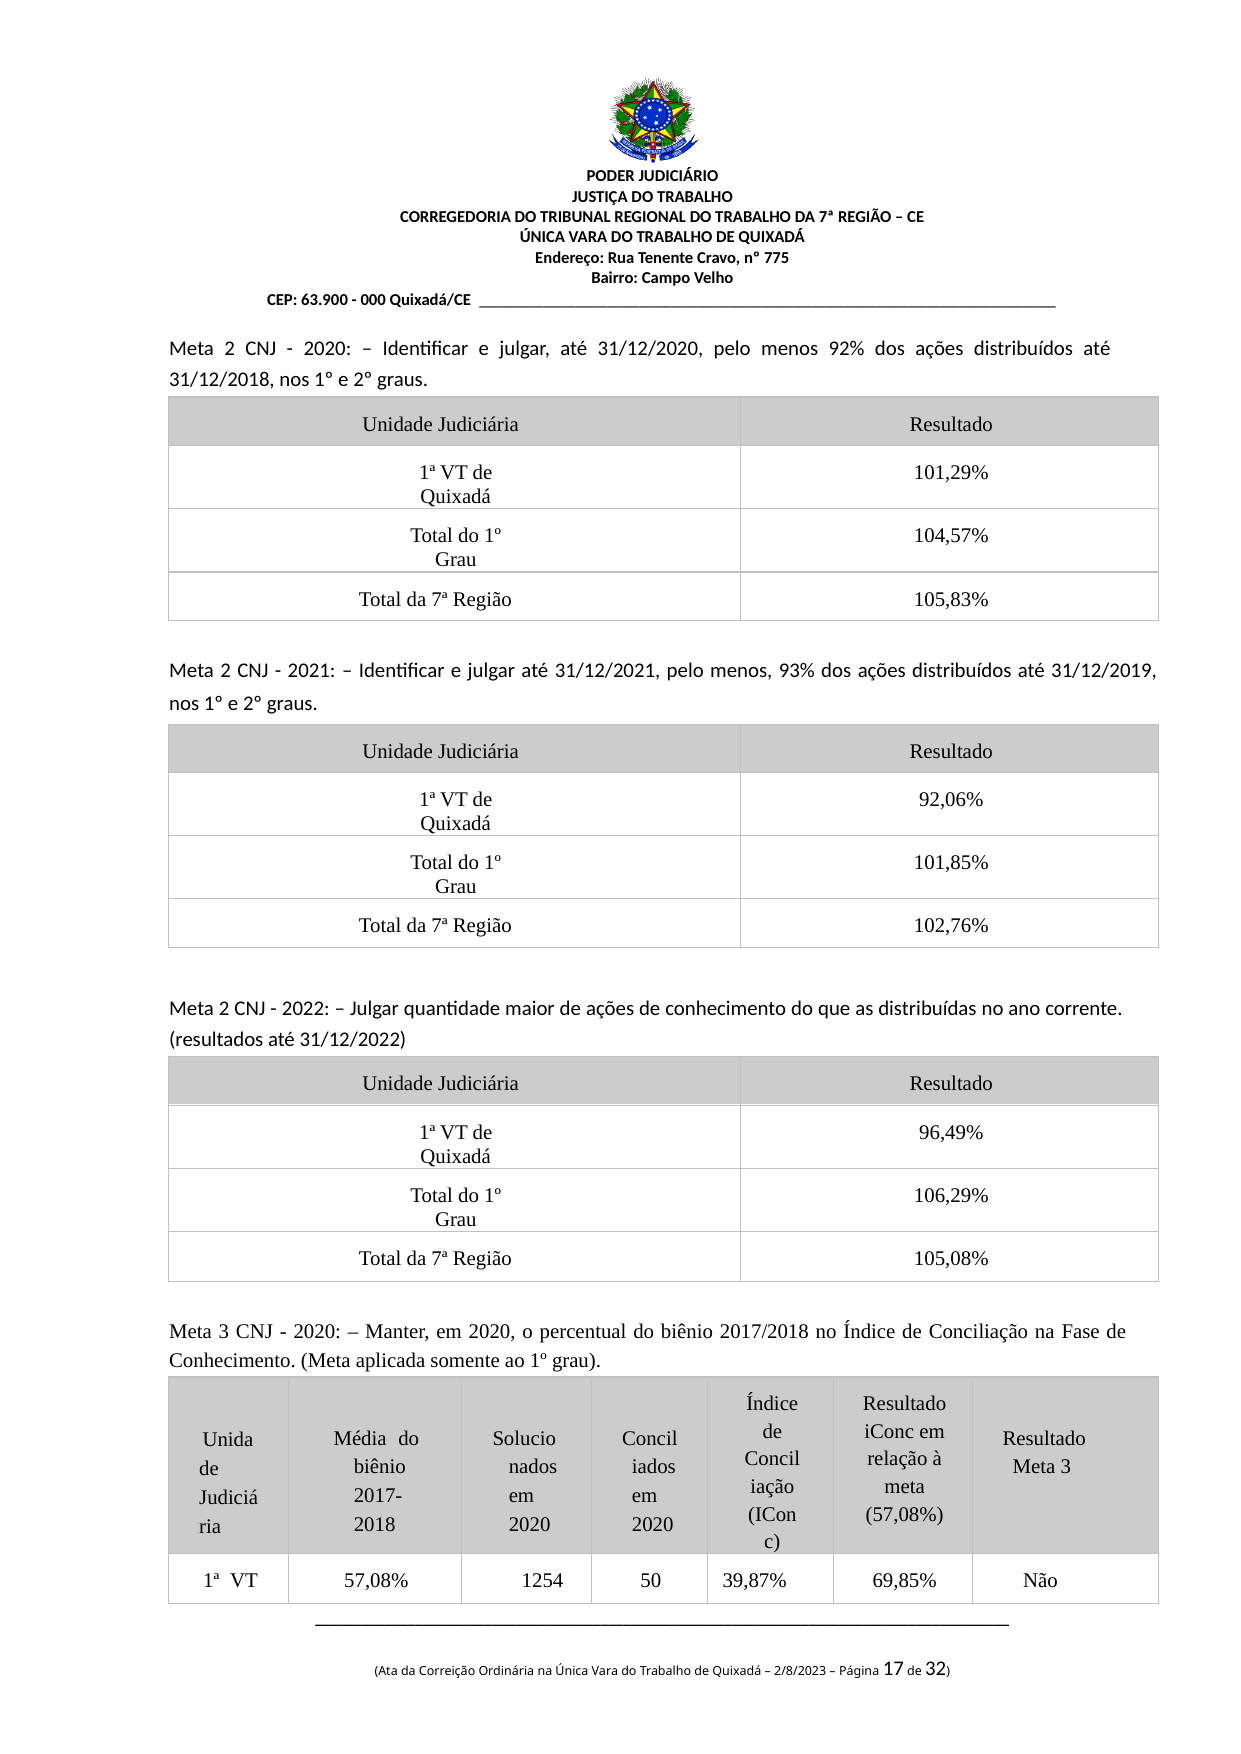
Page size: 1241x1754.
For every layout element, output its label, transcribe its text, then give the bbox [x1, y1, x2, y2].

table_header Índice de Conciliação (IConc) [708, 1378, 833, 1553]
text Meta 2 CNJ - 2022: – Julgar quantidade maior de ações de conhecimento do que as distribuídas no ano corrente. (resultados até 31/12/2022) [169, 995, 1125, 1051]
table_cell 96,49% [741, 1106, 1158, 1168]
table_header Média do biênio 2017-2018 [289, 1378, 461, 1553]
table_header Resultado [741, 725, 1158, 772]
table_cell Não [973, 1554, 1158, 1603]
table_cell Total do 1º Grau [169, 836, 740, 898]
table_cell 101,85% [741, 836, 1158, 898]
table_header Resultado iConc em relação à meta (57,08%) [834, 1378, 972, 1553]
table_header Resultado [741, 398, 1158, 445]
table_cell Total do 1º Grau [169, 509, 740, 571]
table_header Solucionados em 2020 [462, 1378, 591, 1553]
text Meta 2 CNJ - 2021: – Identificar e julgar até 31/12/2021, pelo menos, 93% dos ações distribuídos até 31/12/2019, nos 1º e 2º graus. [169, 657, 1158, 716]
table_cell 1ª VT de Quixadá [169, 1106, 740, 1168]
table_cell 50 [592, 1554, 707, 1603]
table_cell 1ª VT [169, 1554, 288, 1603]
table_cell 92,06% [741, 773, 1158, 835]
table_cell Total da 7ª Região [169, 573, 740, 620]
table_header Unidade Judiciária [169, 1057, 740, 1104]
table_header Resultado [741, 1057, 1158, 1104]
table_cell 105,08% [741, 1232, 1158, 1281]
table_cell 101,29% [741, 446, 1158, 508]
table_cell 39,87% [708, 1554, 833, 1603]
table_cell 106,29% [741, 1169, 1158, 1231]
picture [604, 75, 700, 164]
table_cell Total do 1º Grau [169, 1169, 740, 1231]
text Meta 3 CNJ - 2020: – Manter, em 2020, o percentual do biênio 2017/2018 no Índice de Conciliação na Fase de Conhecimento. (Meta aplicada somente ao 1º grau). [169, 1319, 1128, 1372]
table_cell 102,76% [741, 899, 1158, 947]
table_header Conciliados em 2020 [592, 1378, 707, 1553]
text Meta 2 CNJ - 2020: – Identificar e julgar, até 31/12/2020, pelo menos 92% dos ações distribuídos até 31/12/2018, nos 1º e 2º graus. [169, 336, 1112, 391]
table_header Unidade Judiciária [169, 398, 740, 445]
table_cell 69,85% [834, 1554, 972, 1603]
table_cell Total da 7ª Região [169, 899, 740, 947]
table_cell 57,08% [289, 1554, 461, 1603]
table_cell 1ª VT de Quixadá [169, 773, 740, 835]
table_cell 105,83% [741, 573, 1158, 620]
table_header Unidade Judiciária [169, 1378, 288, 1553]
table_cell 1254 [462, 1554, 591, 1603]
table_header Unidade Judiciária [169, 725, 740, 772]
table_header Resultado Meta 3 [973, 1378, 1158, 1553]
table_cell 104,57% [741, 509, 1158, 571]
table_cell 1ª VT de Quixadá [169, 446, 740, 508]
table_cell Total da 7ª Região [169, 1232, 740, 1281]
